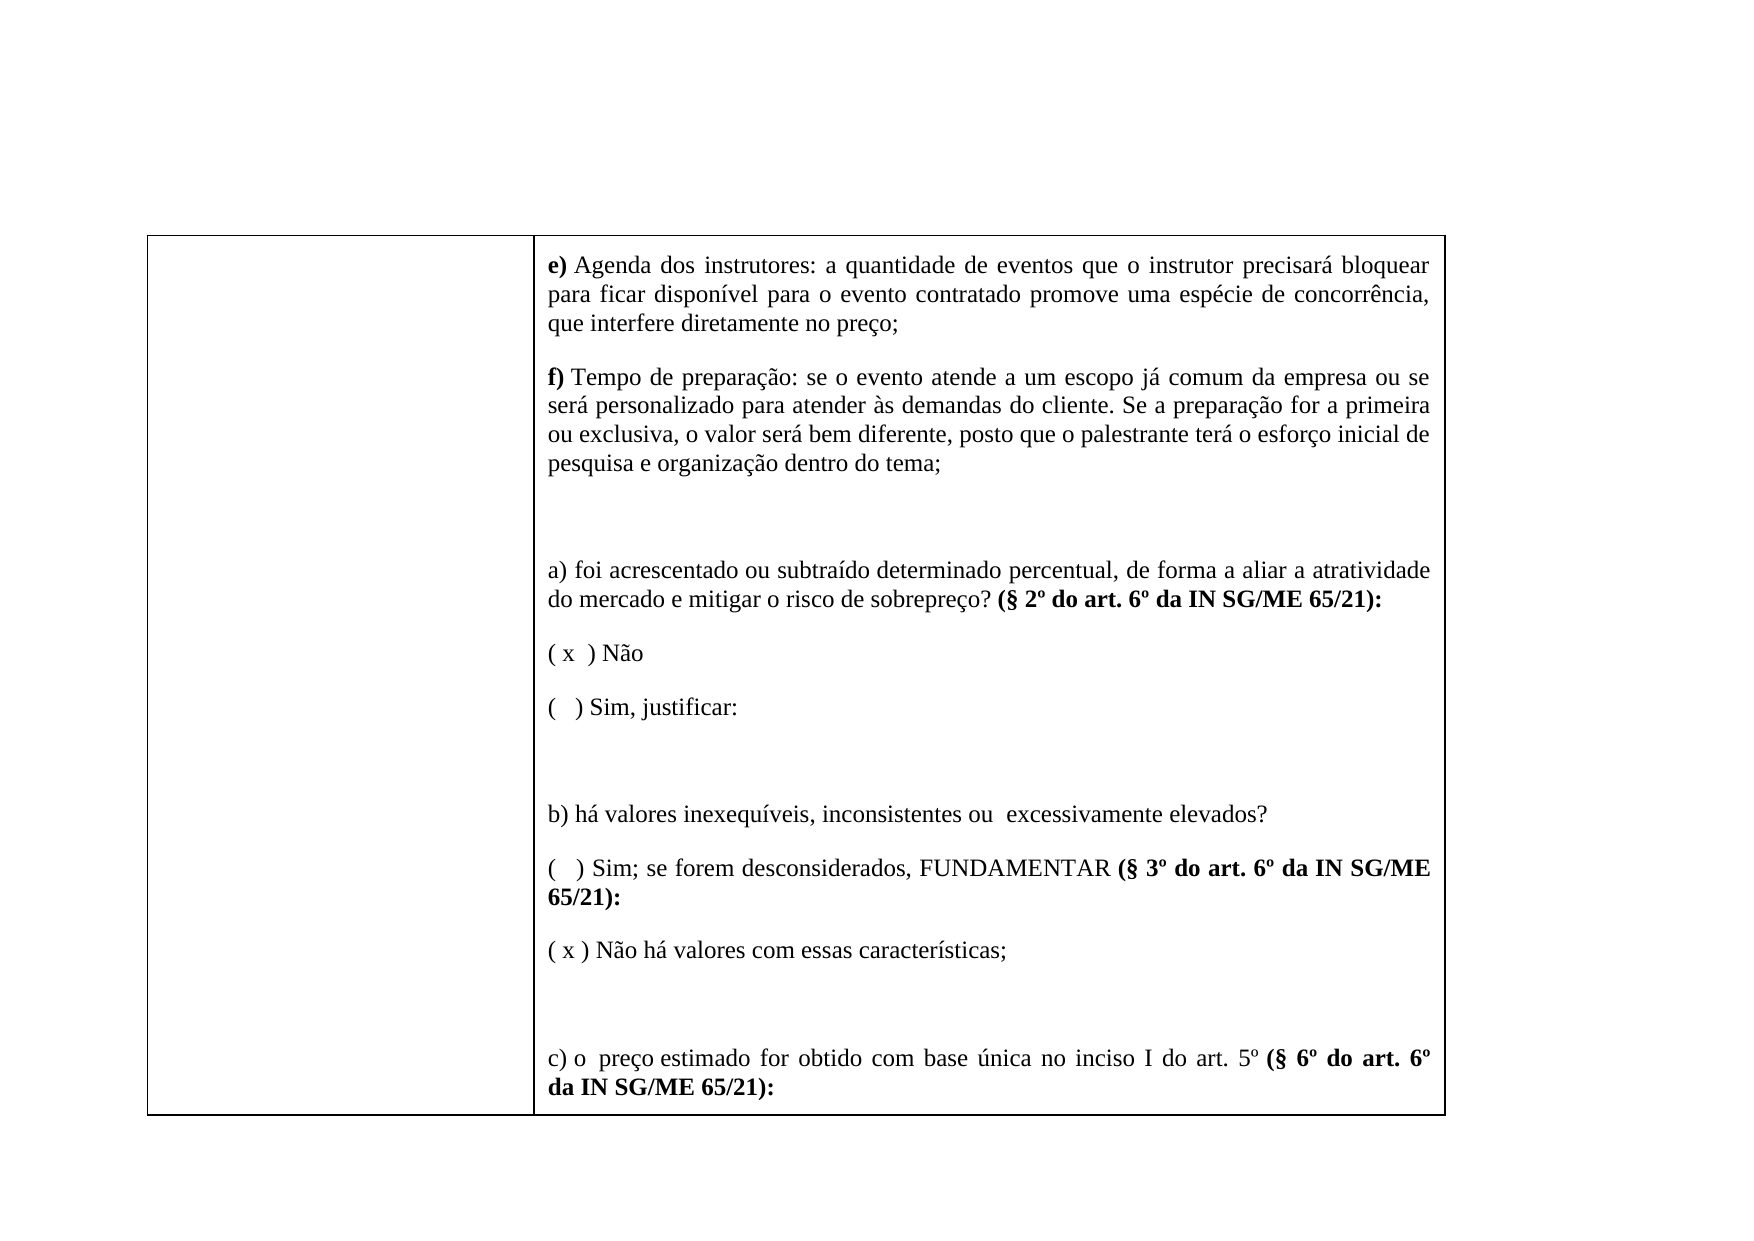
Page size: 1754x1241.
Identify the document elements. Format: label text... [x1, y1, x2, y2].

table_cell [148, 236, 533, 1114]
table_cell e) Agenda dos instrutores: a quantidade de eventos que o instrutor precisará bloquear para ficar disponível para o evento contratado promove uma espécie de concorrência, que interfere diretamente no preço; f) Tempo de preparação: se o evento atende a um escopo já comum da empresa ou se será personalizado para atender às demandas do cliente. Se a preparação for a primeira ou exclusiva, o valor será bem diferente, posto que o palestrante terá o esforço inicial de pesquisa e organização dentro do tema; a) foi acrescentado ou subtraído determinado percentual, de forma a aliar a atratividade do mercado e mitigar o risco de sobrepreço? (§ 2º do art. 6º da IN SG/ME 65/21): ( x ) Não ( ) Sim, justificar: b) há valores inexequíveis, inconsistentes ou excessivamente elevados? ( ) Sim; se forem desconsiderados, FUNDAMENTAR (§ 3º do art. 6º da IN SG/ME 65/21): ( x ) Não há valores com essas características; c) o preço estimado for obtido com base única no inciso I do art. 5º (§ 6º do art. 6º da IN SG/ME 65/21): [535, 236, 1444, 1114]
